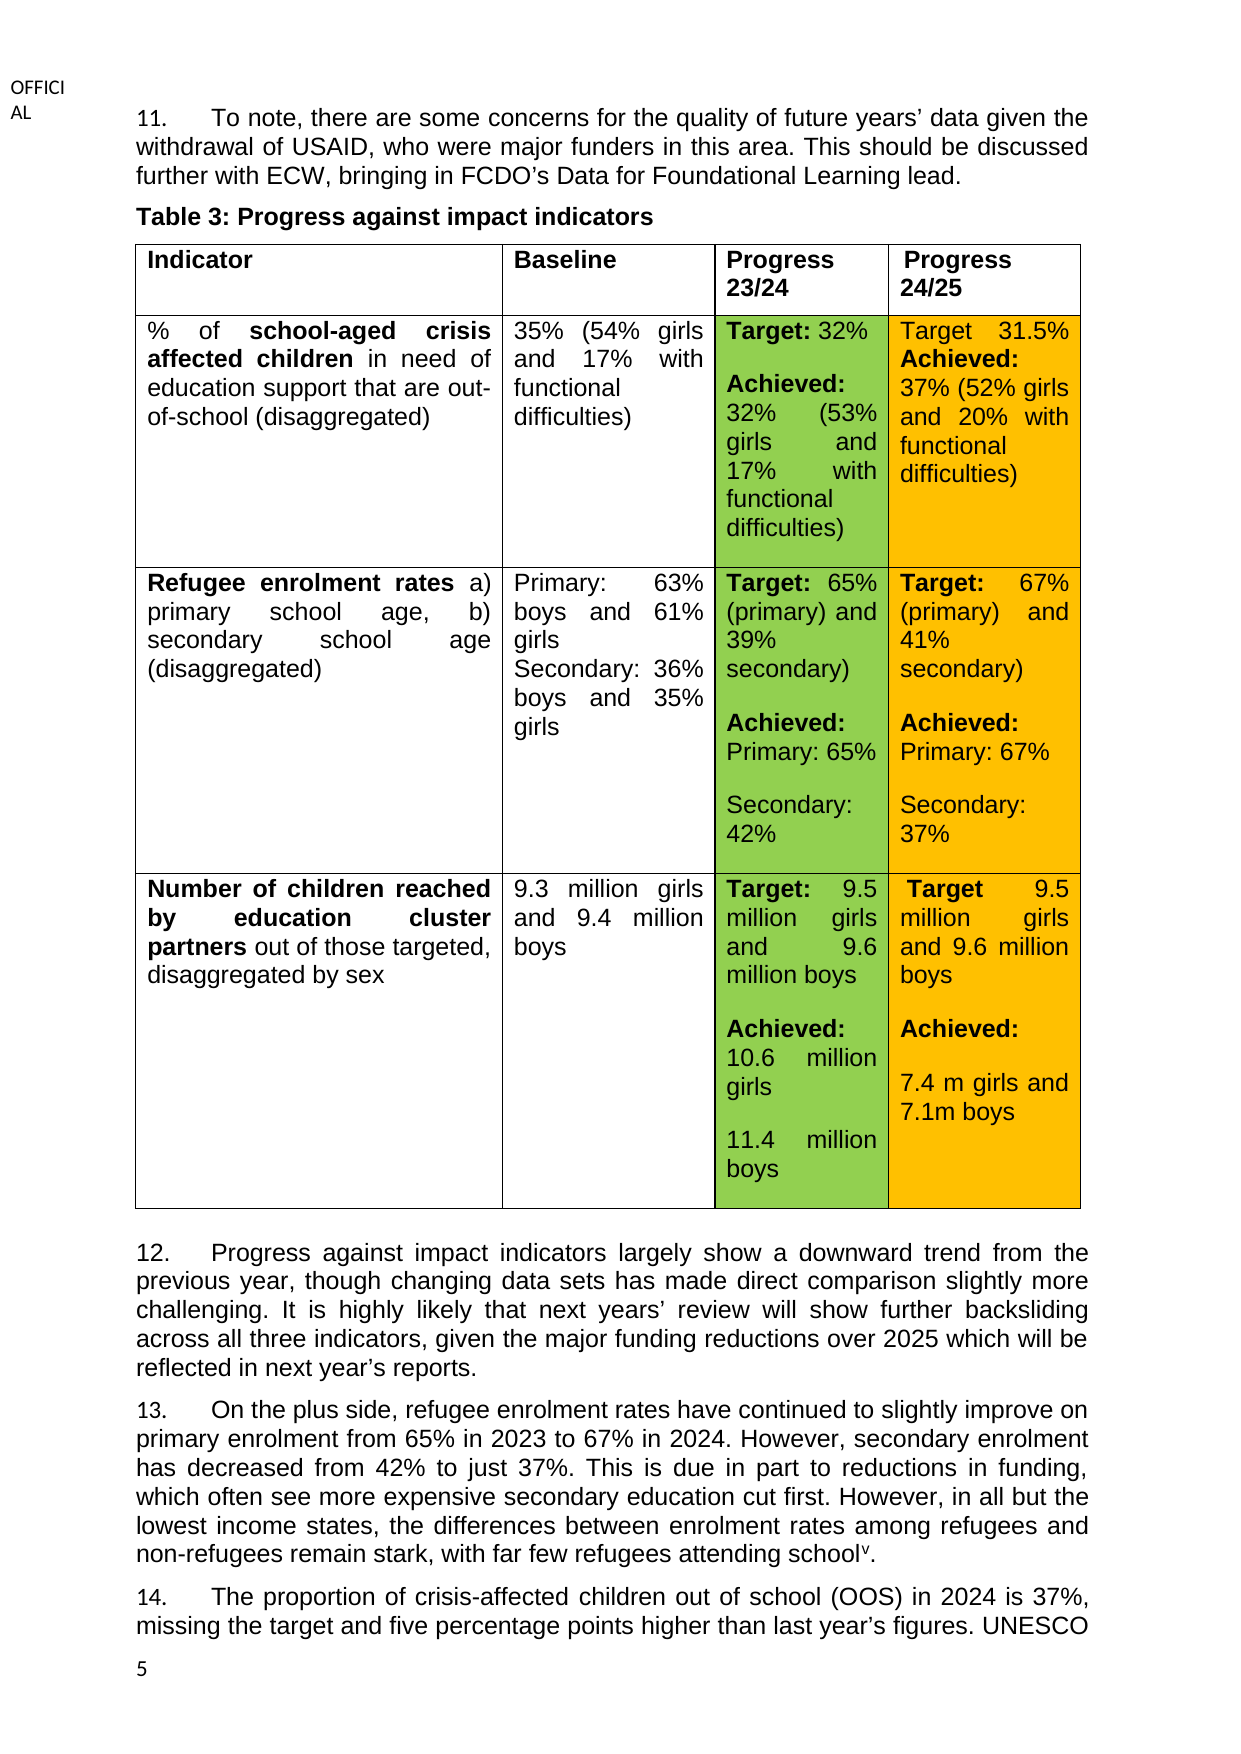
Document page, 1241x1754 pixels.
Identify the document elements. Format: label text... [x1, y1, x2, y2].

table_header Progress 23/24 [716, 245, 888, 315]
list Progress against impact indicators largely show a downward trend from the previous year, though changing data sets has made direct comparison slightly more challenging. It is highly likely that next years’ review will show further backsliding across all three indicators, given the major funding reductions over 2025 which will be reflected in next year’s reports. [136, 1238, 1090, 1381]
table_header Indicator [136, 245, 502, 315]
list The proportion of crisis-affected children out of school (OOS) in 2024 is 37%, missing the target and five percentage points higher than last year’s figures. UNESCO [136, 1581, 1090, 1640]
table_cell 9.3 million girls and 9.4 million boys [503, 874, 714, 1208]
table_header Progress 24/25 [889, 245, 1080, 315]
table_cell Target: 65% (primary) and 39% secondary) Achieved: Primary: 65% Secondary: 42% [716, 568, 888, 873]
table_cell 35% (54% girls and 17% with functional difficulties) [503, 316, 714, 567]
table_cell Target 9.5 million girls and 9.6 million boys Achieved: 7.4 m girls and 7.1m boys [889, 874, 1080, 1208]
table_cell Number of children reached by education cluster partners out of those targeted, disaggregated by sex [136, 874, 502, 1208]
table_cell Target: 32% Achieved: 32% (53% girls and 17% with functional difficulties) [716, 316, 888, 567]
table_cell Target 31.5% Achieved: 37% (52% girls and 20% with functional difficulties) [889, 316, 1080, 567]
table_cell Refugee enrolment rates a) primary school age, b) secondary school age (disaggregated) [136, 568, 502, 873]
table_cell Target: 67% (primary) and 41% secondary) Achieved: Primary: 67% Secondary: 37% [889, 568, 1080, 873]
list To note, there are some concerns for the quality of future years’ data given the withdrawal of USAID, who were major funders in this area. This should be discussed further with ECW, bringing in FCDO’s Data for Foundational Learning lead. [136, 102, 1090, 190]
table_cell Primary: 63% boys and 61% girls Secondary: 36% boys and 35% girls [503, 568, 714, 873]
list Table 3: Progress against impact indicators [136, 202, 1090, 231]
table_cell % of school-aged crisis affected children in need of education support that are out-of-school (disaggregated) [136, 316, 502, 567]
table_header Baseline [503, 245, 714, 315]
table_cell Target: 9.5 million girls and 9.6 million boys Achieved: 10.6 million girls 11.4 million boys [716, 874, 888, 1208]
list On the plus side, refugee enrolment rates have continued to slightly improve on primary enrolment from 65% in 2023 to 67% in 2024. However, secondary enrolment has decreased from 42% to just 37%. This is due in part to reductions in funding, which often see more expensive secondary education cut first. However, in all but the lowest income states, the differences between enrolment rates among refugees and non-refugees remain stark, with far few refugees attending school. [136, 1394, 1090, 1568]
